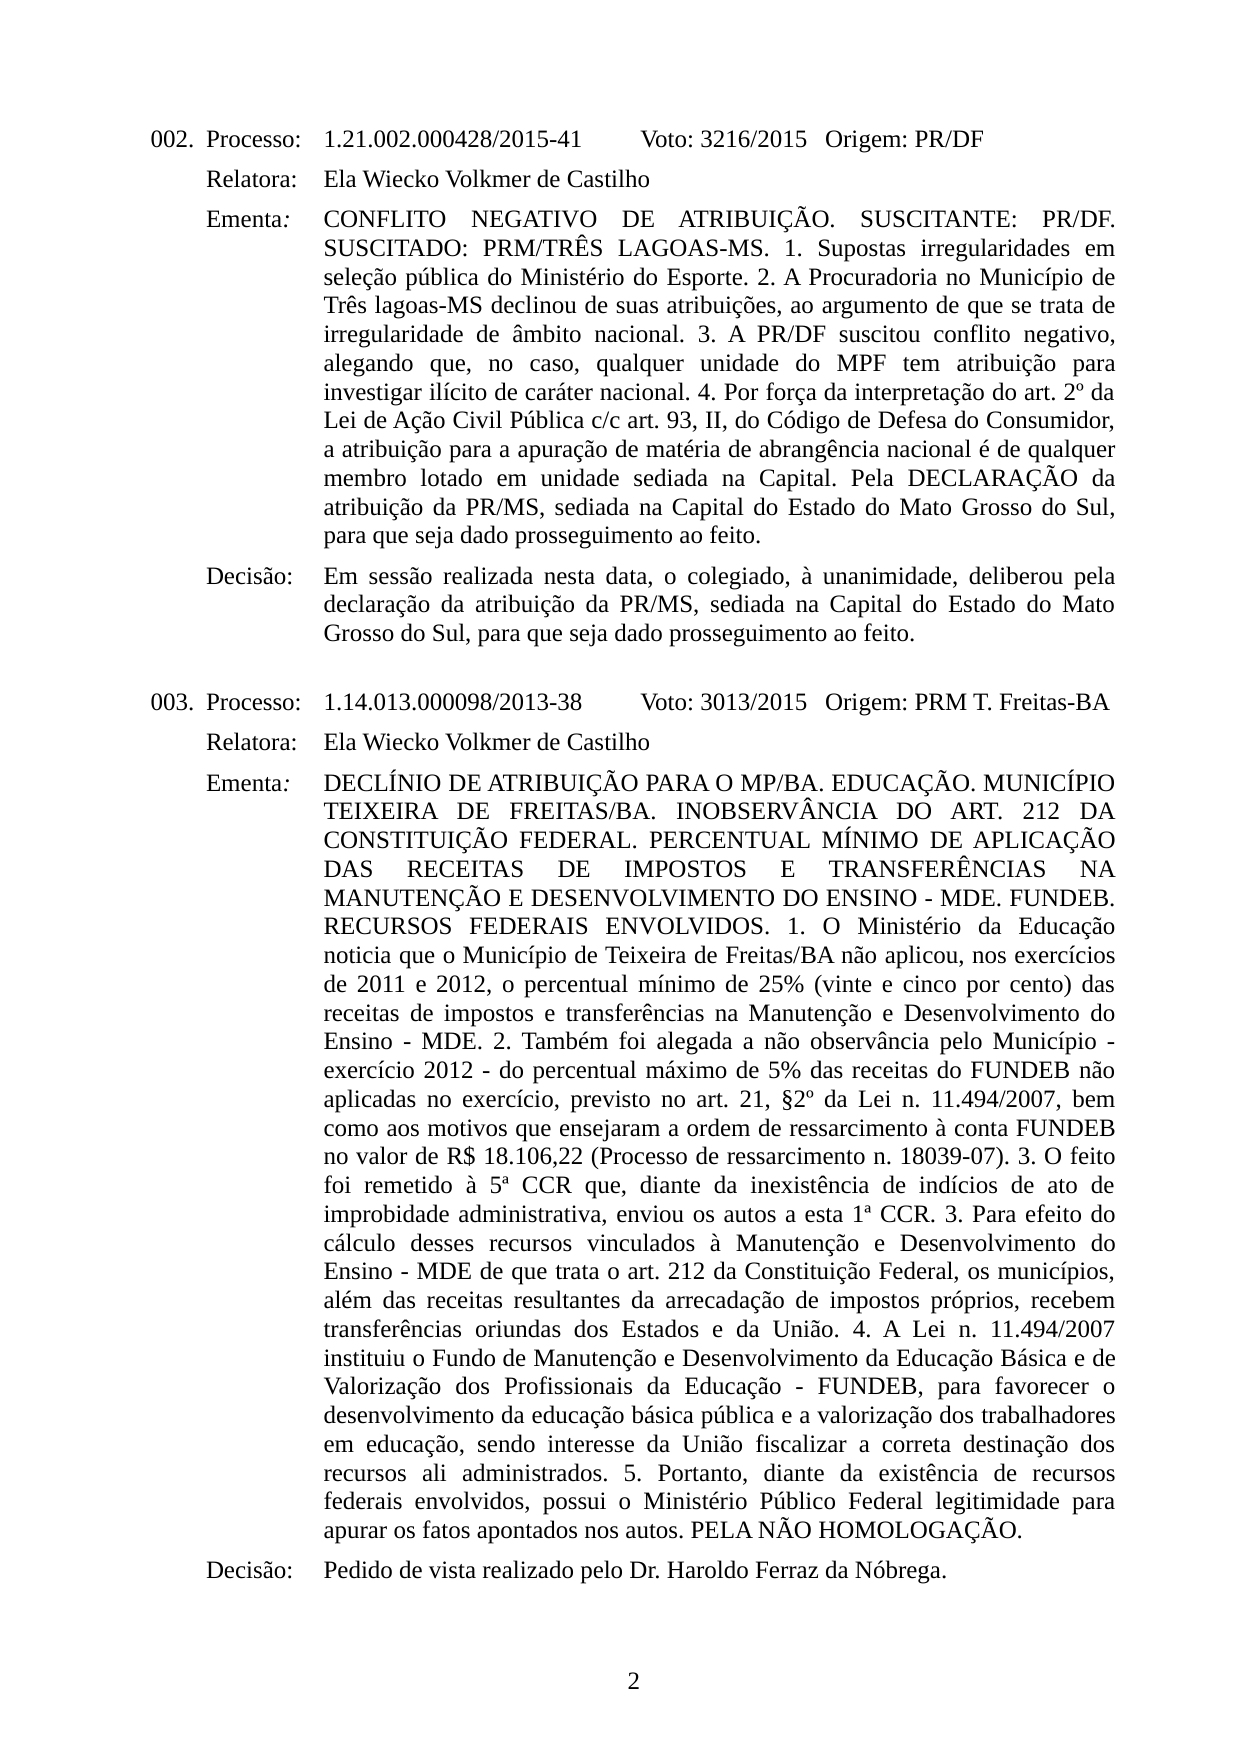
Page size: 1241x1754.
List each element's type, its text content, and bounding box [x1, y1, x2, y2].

table_cell Ela Wiecko Volkmer de Castilho [318, 158, 1122, 198]
table_cell Em sessão realizada nesta data, o colegiado, à unanimidade, deliberou pela declaração da atribuição da PR/MS, sediada na Capital do Estado do Mato Grosso do Sul, para que seja dado prosseguimento ao feito. [318, 555, 1122, 653]
table_cell Relatora: [200, 722, 318, 762]
table_cell [145, 762, 200, 1549]
table_header Origem: PRM T. Freitas-BA [819, 681, 1122, 722]
table_header 003. [145, 681, 200, 722]
table_cell CONFLITO NEGATIVO DE ATRIBUIÇÃO. SUSCITANTE: PR/DF. SUSCITADO: PRM/TRÊS LAGOAS-MS. 1. Supostas irregularidades em seleção pública do Ministério do Esporte. 2. A Procuradoria no Município de Três lagoas-MS declinou de suas atribuições, ao argumento de que se trata de irregularidade de âmbito nacional. 3. A PR/DF suscitou conflito negativo, alegando que, no caso, qualquer unidade do MPF tem atribuição para investigar ilícito de caráter nacional. 4. Por força da interpretação do art. 2º da Lei de Ação Civil Pública c/c art. 93, II, do Código de Defesa do Consumidor, a atribuição para a apuração de matéria de abrangência nacional é de qualquer membro lotado em unidade sediada na Capital. Pela DECLARAÇÃO da atribuição da PR/MS, sediada na Capital do Estado do Mato Grosso do Sul, para que seja dado prosseguimento ao feito. [318, 199, 1122, 555]
table_header Voto: 3013/2015 [635, 681, 819, 722]
table_cell [145, 1550, 200, 1590]
table_cell [145, 555, 200, 653]
table_header Origem: PR/DF [819, 118, 1122, 158]
table_cell Ela Wiecko Volkmer de Castilho [318, 722, 1122, 762]
table_cell [145, 158, 200, 198]
table_cell DECLÍNIO DE ATRIBUIÇÃO PARA O MP/BA. EDUCAÇÃO. MUNICÍPIO TEIXEIRA DE FREITAS/BA. INOBSERVÂNCIA DO ART. 212 DA CONSTITUIÇÃO FEDERAL. PERCENTUAL MÍNIMO DE APLICAÇÃO DAS RECEITAS DE IMPOSTOS E TRANSFERÊNCIAS NA MANUTENÇÃO E DESENVOLVIMENTO DO ENSINO - MDE. FUNDEB. RECURSOS FEDERAIS ENVOLVIDOS. 1. O Ministério da Educação noticia que o Município de Teixeira de Freitas/BA não aplicou, nos exercícios de 2011 e 2012, o percentual mínimo de 25% (vinte e cinco por cento) das receitas de impostos e transferências na Manutenção e Desenvolvimento do Ensino - MDE. 2. Também foi alegada a não observância pelo Município - exercício 2012 - do percentual máximo de 5% das receitas do FUNDEB não aplicadas no exercício, previsto no art. 21, §2º da Lei n. 11.494/2007, bem como aos motivos que ensejaram a ordem de ressarcimento à conta FUNDEB no valor de R$ 18.106,22 (Processo de ressarcimento n. 18039-07). 3. O feito foi remetido à 5ª CCR que, diante da inexistência de indícios de ato de improbidade administrativa, enviou os autos a esta 1ª CCR. 3. Para efeito do cálculo desses recursos vinculados à Manutenção e Desenvolvimento do Ensino - MDE de que trata o art. 212 da Constituição Federal, os municípios, além das receitas resultantes da arrecadação de impostos próprios, recebem transferências oriundas dos Estados e da União. 4. A Lei n. 11.494/2007 instituiu o Fundo de Manutenção e Desenvolvimento da Educação Básica e de Valorização dos Profissionais da Educação - FUNDEB, para favorecer o desenvolvimento da educação básica pública e a valorização dos trabalhadores em educação, sendo interesse da União fiscalizar a correta destinação dos recursos ali administrados. 5. Portanto, diante da existência de recursos federais envolvidos, possui o Ministério Público Federal legitimidade para apurar os fatos apontados nos autos. PELA NÃO HOMOLOGAÇÃO. [318, 762, 1122, 1549]
table_cell Pedido de vista realizado pelo Dr. Haroldo Ferraz da Nóbrega. [318, 1550, 1122, 1590]
table_cell Decisão: [200, 555, 318, 653]
table_header Voto: 3216/2015 [635, 118, 819, 158]
table_header Processo: [200, 681, 318, 722]
table_cell Ementa: [200, 762, 318, 1549]
table_header 1.21.002.000428/2015-41 [318, 118, 634, 158]
table_cell Ementa: [200, 199, 318, 555]
table_cell Relatora: [200, 158, 318, 198]
table_header 002. [145, 118, 200, 158]
table_header 1.14.013.000098/2013-38 [318, 681, 634, 722]
table_cell Decisão: [200, 1550, 318, 1590]
table_cell [145, 199, 200, 555]
table_cell [145, 722, 200, 762]
table_header Processo: [200, 118, 318, 158]
